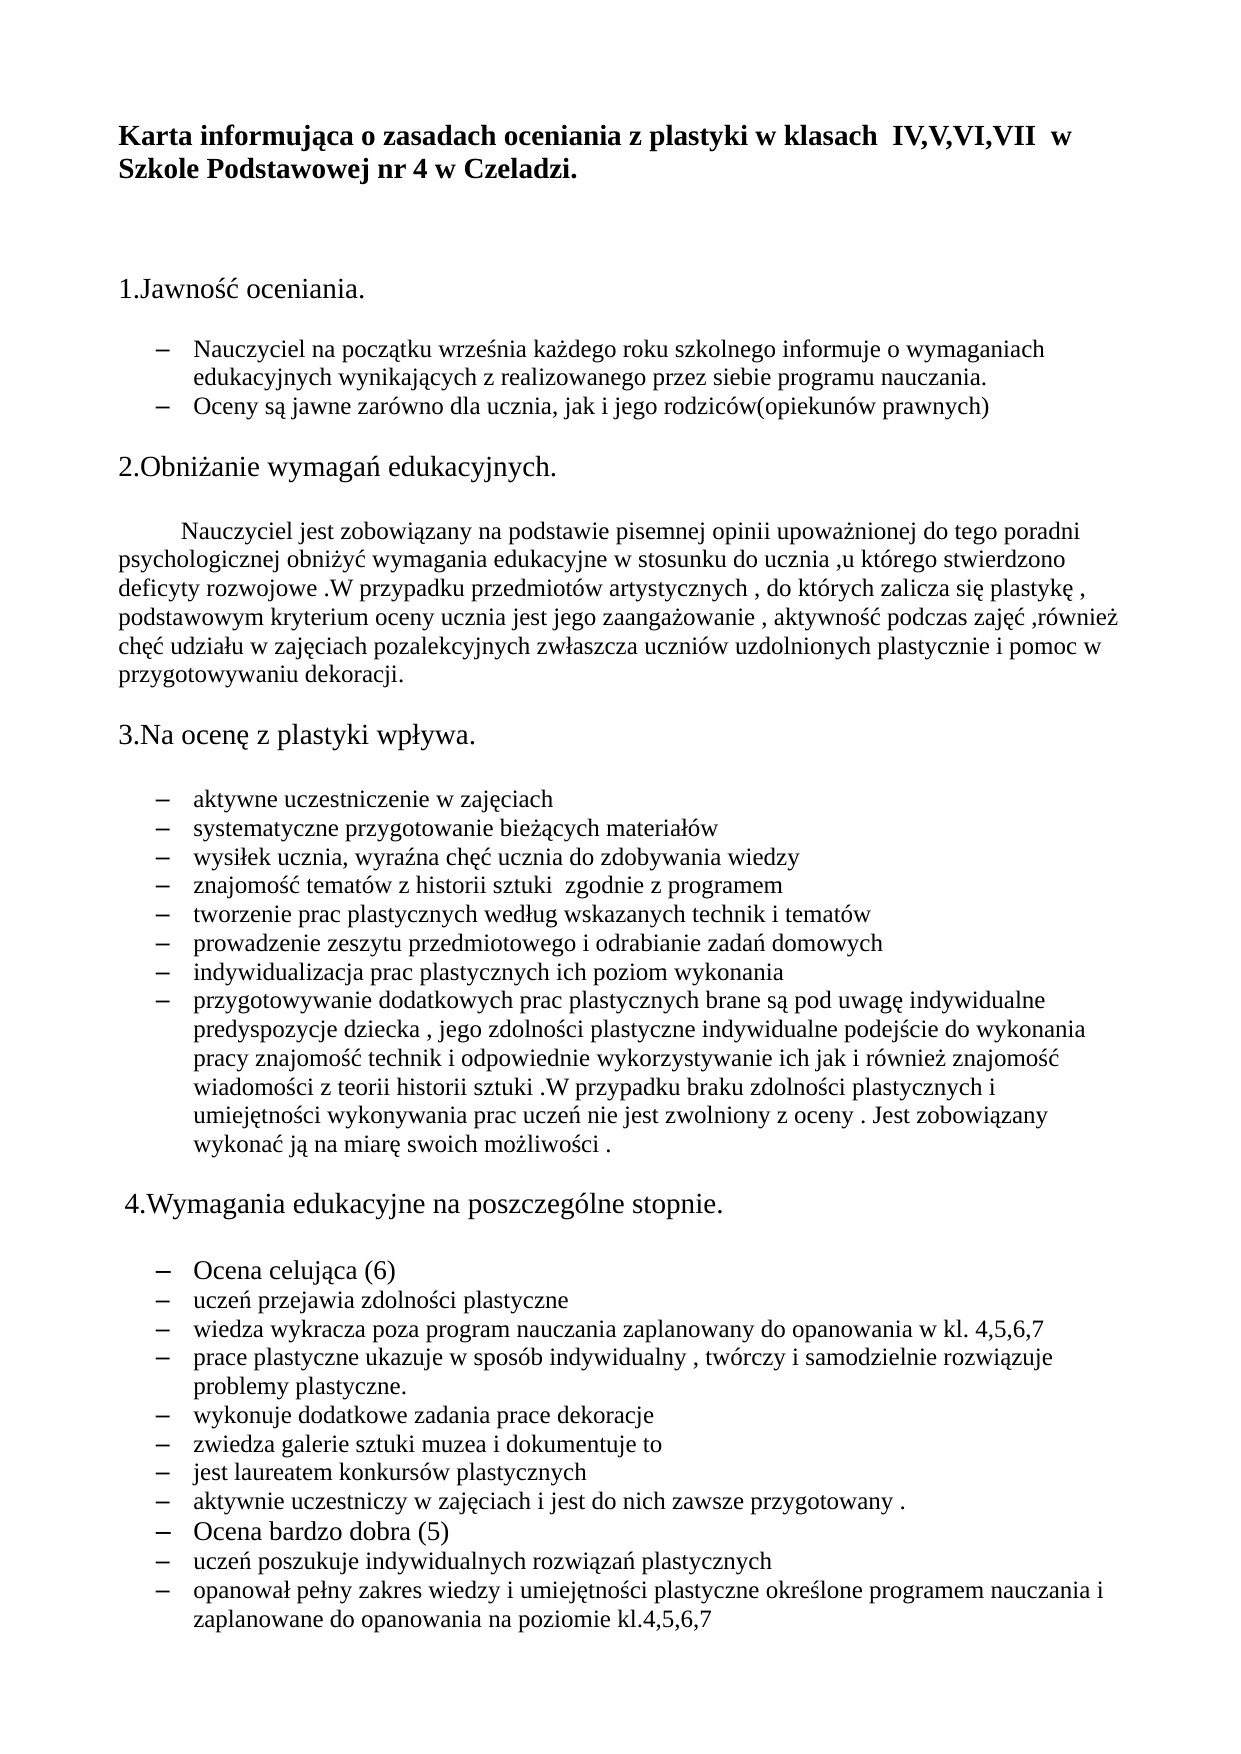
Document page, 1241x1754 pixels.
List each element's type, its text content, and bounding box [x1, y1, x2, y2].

list aktywnie uczestniczy w zajęciach i jest do nich zawsze przygotowany . [156, 1486, 1122, 1515]
list Ocena bardzo dobra (5) [156, 1515, 1122, 1546]
list wykonuje dodatkowe zadania prace dekoracje [156, 1400, 1122, 1429]
list tworzenie prac plastycznych według wskazanych technik i tematów [156, 899, 1122, 928]
list uczeń poszukuje indywidualnych rozwiązań plastycznych [156, 1546, 1122, 1575]
text Nauczyciel jest zobowiązany na podstawie pisemnej opinii upoważnionej do tego poradni psychologicznej obniżyć wymagania edukacyjne w stosunku do ucznia ,u którego stwierdzono deficyty rozwojowe .W przypadku przedmiotów artystycznych , do których zalicza się plastykę , podstawowym kryterium oceny ucznia jest jego zaangażowanie , aktywność podczas zajęć ,również chęć udziału w zajęciach pozalekcyjnych zwłaszcza uczniów uzdolnionych plastycznie i pomoc w przygotowywaniu dekoracji. [118, 516, 1122, 688]
list zwiedza galerie sztuki muzea i dokumentuje to [156, 1429, 1122, 1457]
list opanował pełny zakres wiedzy i umiejętności plastyczne określone programem nauczania i zaplanowane do opanowania na poziomie kl.4,5,6,7 [156, 1575, 1122, 1632]
text 4.Wymagania edukacyjne na poszczególne stopnie. [118, 1187, 1122, 1220]
text 3.Na ocenę z plastyki wpływa. [118, 717, 1122, 751]
list wysiłek ucznia, wyraźna chęć ucznia do zdobywania wiedzy [156, 842, 1122, 870]
text 2.Obniżanie wymagań edukacyjnych. [118, 449, 1122, 482]
list wiedza wykracza poza program nauczania zaplanowany do opanowania w kl. 4,5,6,7 [156, 1314, 1122, 1342]
list Oceny są jawne zarówno dla ucznia, jak i jego rodziców(opiekunów prawnych) [156, 391, 1122, 420]
list uczeń przejawia zdolności plastyczne [156, 1285, 1122, 1314]
list aktywne uczestniczenie w zajęciach [156, 784, 1122, 813]
text Karta informująca o zasadach oceniania z plastyki w klasach IV,V,VI,VII w Szkole Podstawowej nr 4 w Czeladzi. [118, 118, 1122, 185]
list indywidualizacja prac plastycznych ich poziom wykonania [156, 957, 1122, 985]
list przygotowywanie dodatkowych prac plastycznych brane są pod uwagę indywidualne predyspozycje dziecka , jego zdolności plastyczne indywidualne podejście do wykonania pracy znajomość technik i odpowiednie wykorzystywanie ich jak i również znajomość wiadomości z teorii historii sztuki .W przypadku braku zdolności plastycznych i umiejętności wykonywania prac uczeń nie jest zwolniony z oceny . Jest zobowiązany wykonać ją na miarę swoich możliwości . [156, 985, 1122, 1158]
text 1.Jawność oceniania. [118, 271, 1122, 305]
list prace plastyczne ukazuje w sposób indywidualny , twórczy i samodzielnie rozwiązuje problemy plastyczne. [156, 1342, 1122, 1400]
list jest laureatem konkursów plastycznych [156, 1457, 1122, 1486]
list prowadzenie zeszytu przedmiotowego i odrabianie zadań domowych [156, 928, 1122, 957]
list znajomość tematów z historii sztuki zgodnie z programem [156, 870, 1122, 899]
list systematyczne przygotowanie bieżących materiałów [156, 813, 1122, 842]
list Nauczyciel na początku września każdego roku szkolnego informuje o wymaganiach edukacyjnych wynikających z realizowanego przez siebie programu nauczania. [156, 334, 1122, 391]
list Ocena celująca (6) [156, 1254, 1122, 1285]
